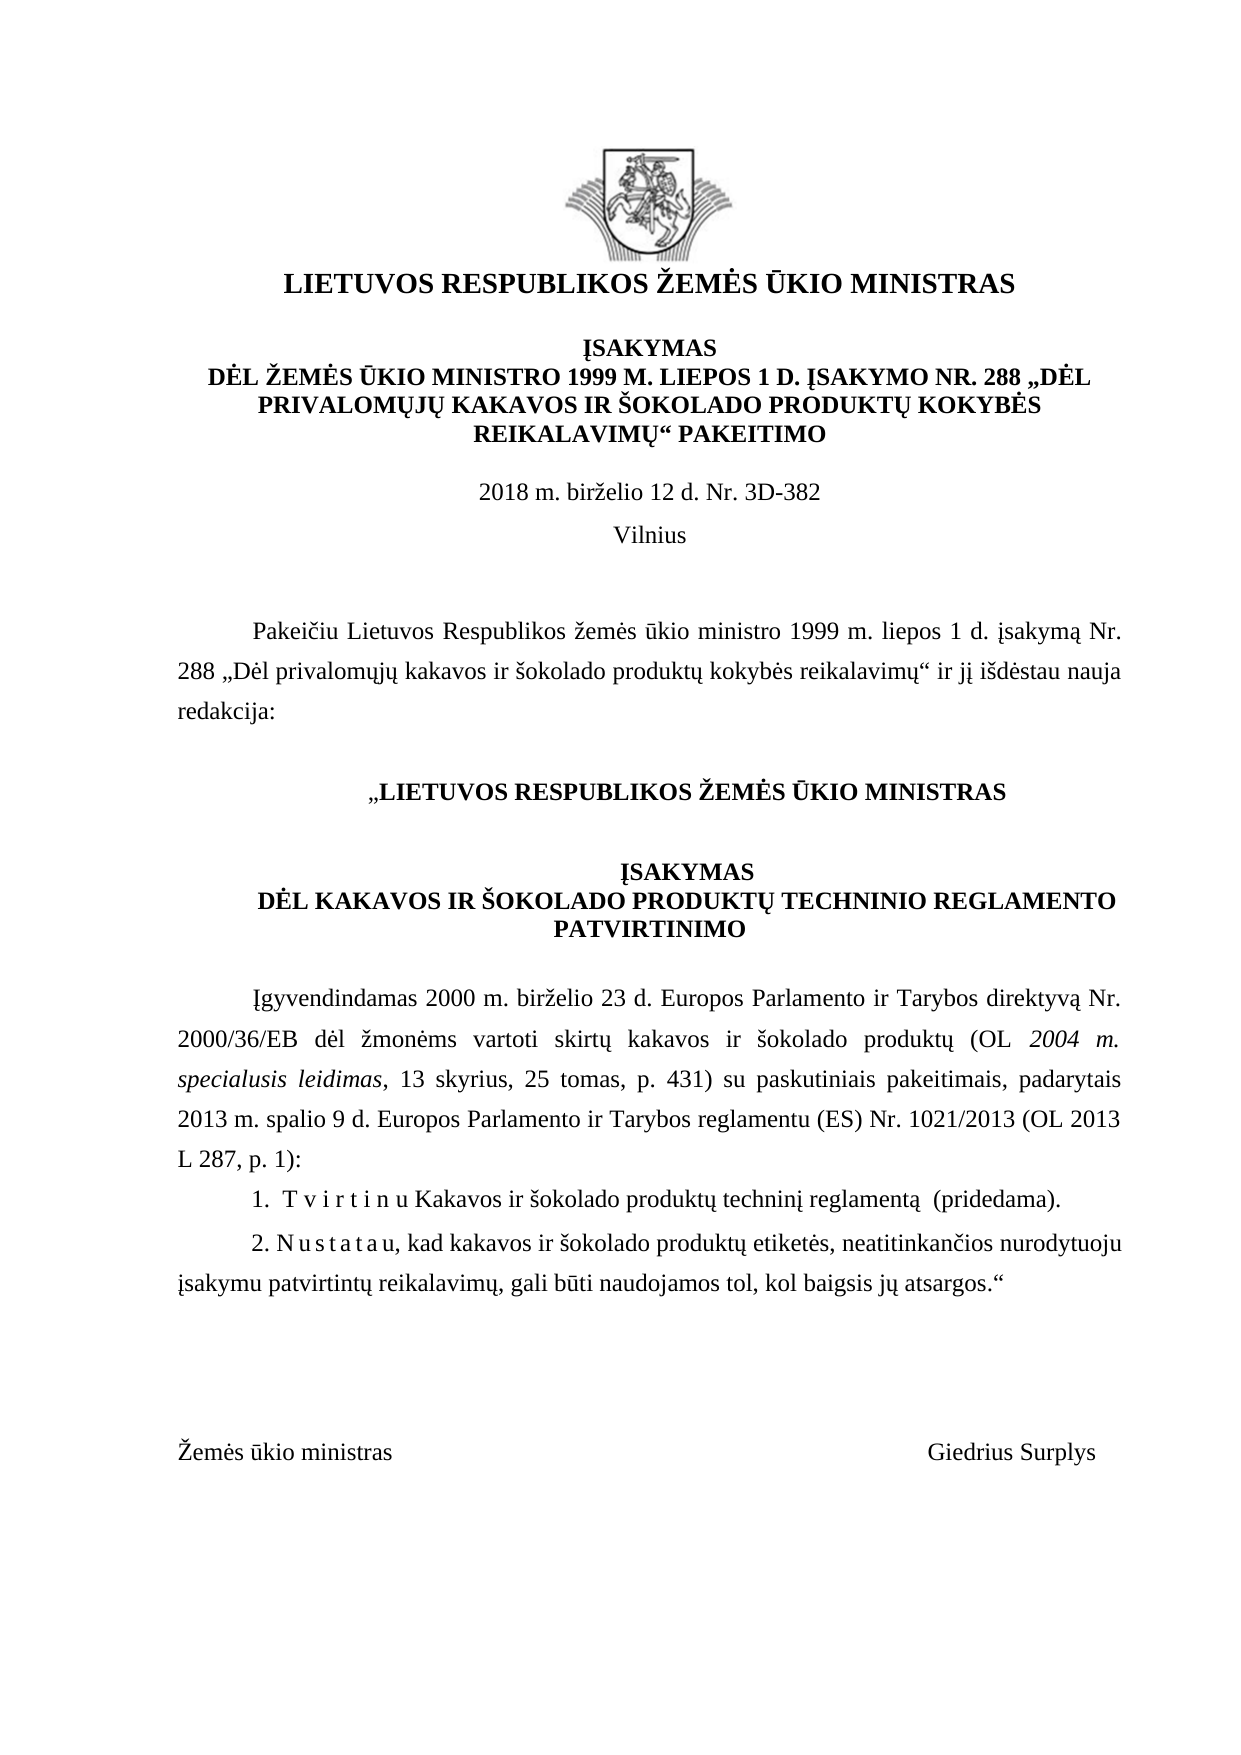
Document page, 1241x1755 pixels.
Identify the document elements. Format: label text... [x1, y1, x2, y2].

text DĖL KAKAVOS IR ŠOKOLADO PRODUKTŲ TECHNINIO REGLAMENTO PATVIRTINIMO [177, 886, 1122, 943]
text 1. Tvirtinu Kakavos ir šokolado produktų techninį reglamentą (pridedama). [177, 1184, 1122, 1213]
text Pakeičiu Lietuvos Respublikos žemės ūkio ministro 1999 m. liepos 1 d. įsakymą Nr. 288 „Dėl privalomųjų kakavos ir šokolado produktų kokybės reikalavimų“ ir jį išdėstau nauja redakcija: [177, 616, 1122, 725]
text LIETUVOS RESPUBLIKOS ŽEMĖS ŪKIO MINISTRAS [177, 266, 1122, 299]
text „LIETUVOS RESPUBLIKOS ŽEMĖS ŪKIO MINISTRAS [177, 777, 1122, 805]
text Įgyvendindamas 2000 m. birželio 23 d. Europos Parlamento ir Tarybos direktyvą Nr. 2000/36/EB dėl žmonėms vartoti skirtų kakavos ir šokolado produktų (OL 2004 m. specialusis leidimas, 13 skyrius, 25 tomas, p. 431) su paskutiniais pakeitimais, padarytais 2013 m. spalio 9 d. Europos Parlamento ir Tarybos reglamentu (ES) Nr. 1021/2013 (OL 2013 L 287, p. 1): [177, 983, 1122, 1173]
text Vilnius [177, 520, 1122, 548]
text 2018 m. birželio 12 d. Nr. 3D-382 [177, 477, 1122, 505]
text Žemės ūkio ministras Giedrius Surplys [177, 1437, 1122, 1466]
text 2. Nustatau, kad kakavos ir šokolado produktų etiketės, neatitinkančios nurodytuoju įsakymu patvirtintų reikalavimų, gali būti naudojamos tol, kol baigsis jų atsargos.“ [177, 1228, 1122, 1297]
text ĮSAKYMAS [177, 857, 1122, 886]
text DĖL ŽEMĖS ŪKIO MINISTRO 1999 M. LIEPOS 1 D. ĮSAKYMO NR. 288 „DĖL PRIVALOMŲJŲ KAKAVOS IR ŠOKOLADO PRODUKTŲ KOKYBĖS REIKALAVIMŲ“ PAKEITIMO [177, 362, 1122, 448]
text ĮSAKYMAS [177, 333, 1122, 362]
